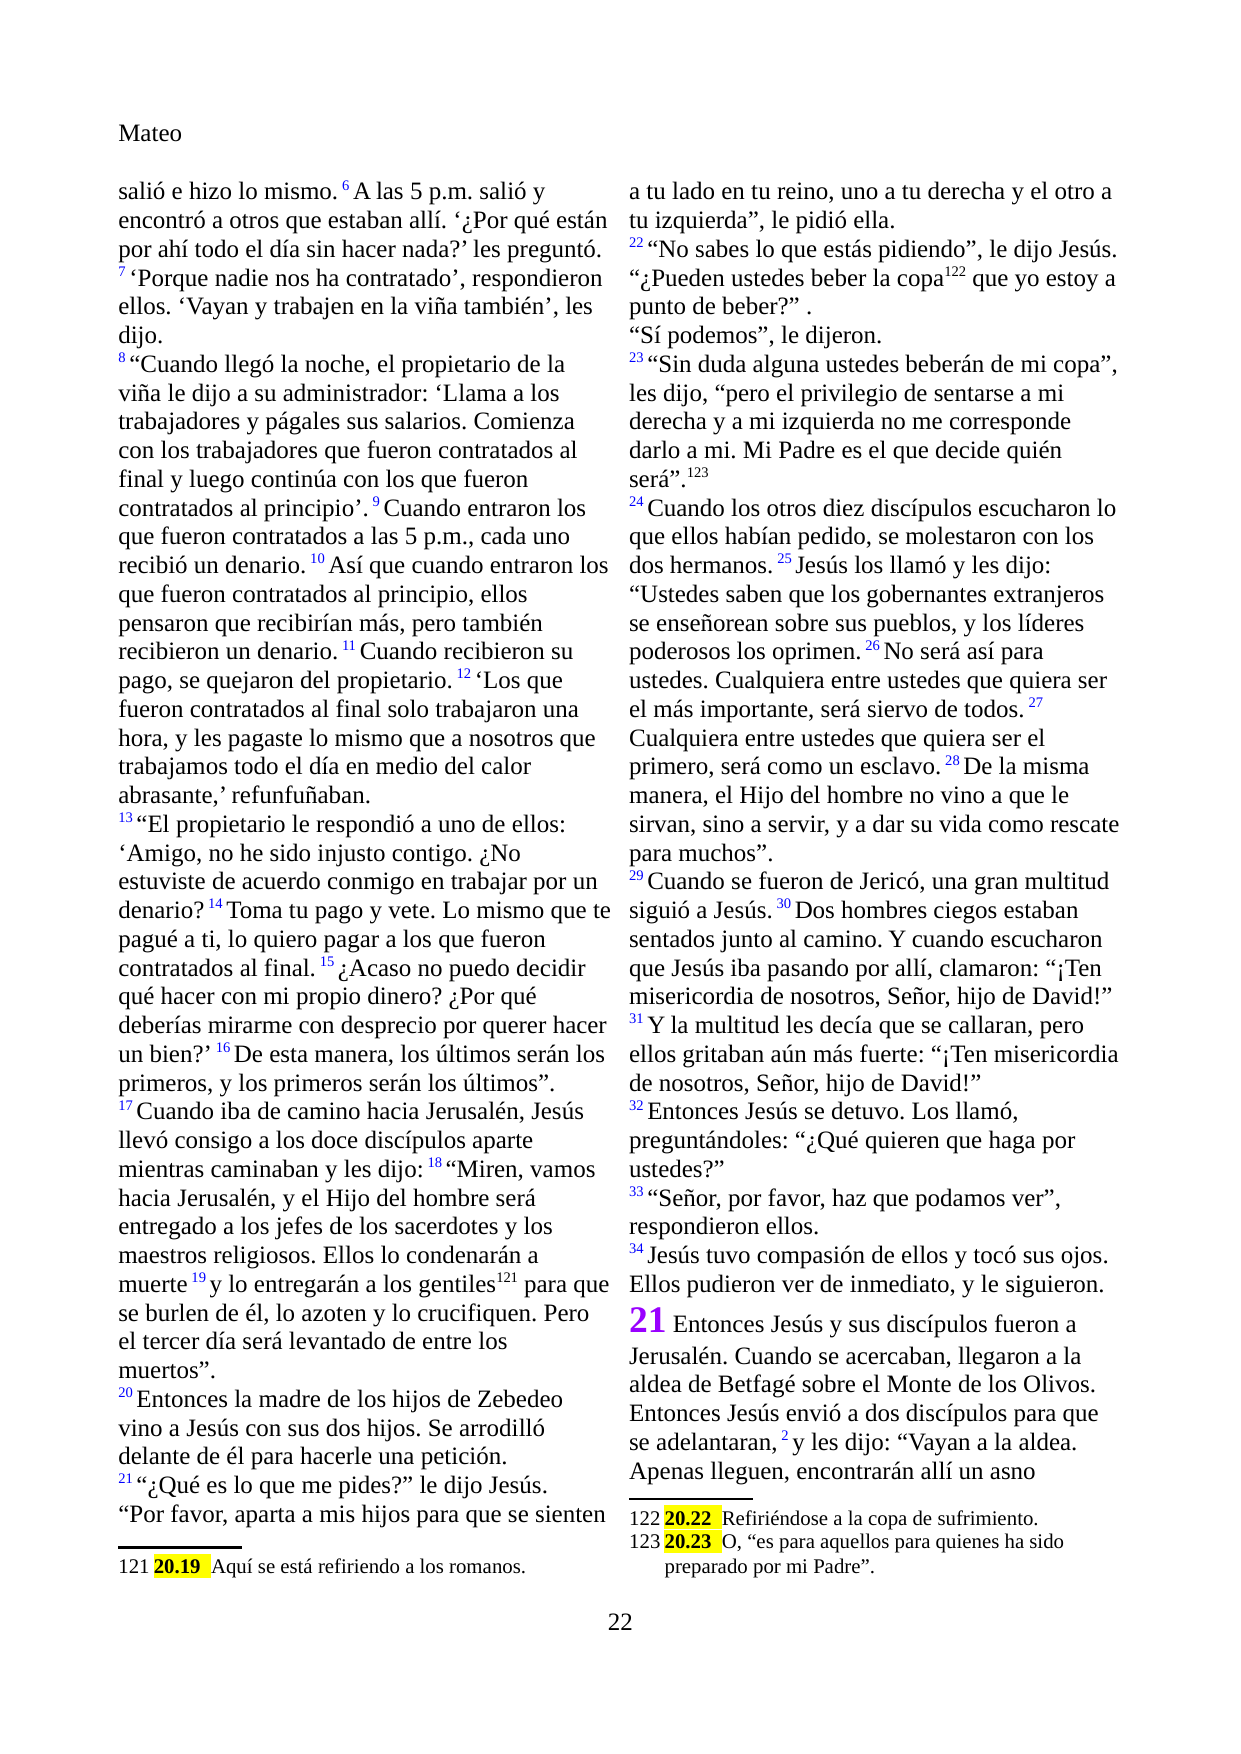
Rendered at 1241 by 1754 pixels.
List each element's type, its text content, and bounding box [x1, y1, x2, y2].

text “Sí podemos”, le dijeron. [629, 320, 1122, 349]
text 20.19 Aquí se está refiriendo a los romanos. [118, 1553, 611, 1578]
text 20.23 O, “es para aquellos para quienes ha sido preparado por mi Padre”. [629, 1529, 1122, 1578]
text 17 Cuando iba de camino hacia Jerusalén, Jesús llevó consigo a los doce discípulos aparte mientras caminaban y les dijo: 18 “Miren, vamos hacia Jerusalén, y el Hijo del hombre será entregado a los jefes de los sacerdotes y los maestros religiosos. Ellos lo condenarán a muerte 19 y lo entregarán a los gentiles para que se burlen de él, lo azoten y lo crucifiquen. Pero el tercer día será levantado de entre los muertos”. [118, 1096, 611, 1384]
text 8 “Cuando llegó la noche, el propietario de la viña le dijo a su administrador: ‘Llama a los trabajadores y págales sus salarios. Comienza con los trabajadores que fueron contratados al final y luego continúa con los que fueron contratados al principio’. 9 Cuando entraron los que fueron contratados a las 5 p.m., cada uno recibió un denario. 10 Así que cuando entraron los que fueron contratados al principio, ellos pensaron que recibirían más, pero también recibieron un denario. 11 Cuando recibieron su pago, se quejaron del propietario. 12 ‘Los que fueron contratados al final solo trabajaron una hora, y les pagaste lo mismo que a nosotros que trabajamos todo el día en medio del calor abrasante,’ refunfuñaban. [118, 349, 611, 809]
text 21 Entonces Jesús y sus discípulos fueron a Jerusalén. Cuando se acercaban, llegaron a la aldea de Betfagé sobre el Monte de los Olivos. Entonces Jesús envió a dos discípulos para que se adelantaran, 2 y les dijo: “Vayan a la aldea. Apenas lleguen, encontrarán allí un asno [629, 1298, 1122, 1484]
text 32 Entonces Jesús se detuvo. Los llamó, preguntándoles: “¿Qué quieren que haga por ustedes?” [629, 1096, 1122, 1183]
text 20.22 Refiriéndose a la copa de sufrimiento. [722, 1505, 1122, 1529]
text 24 Cuando los otros diez discípulos escucharon lo que ellos habían pedido, se molestaron con los dos hermanos. 25 Jesús los llamó y les dijo: “Ustedes saben que los gobernantes extranjeros se enseñorean sobre sus pueblos, y los líderes poderosos los oprimen. 26 No será así para ustedes. Cualquiera entre ustedes que quiera ser el más importante, será siervo de todos. 27 Cualquiera entre ustedes que quiera ser el primero, será como un esclavo. 28 De la misma manera, el Hijo del hombre no vino a que le sirvan, sino a servir, y a dar su vida como rescate para muchos”. [629, 493, 1122, 866]
text 34 Jesús tuvo compasión de ellos y tocó sus ojos. Ellos pudieron ver de inmediato, y le siguieron. [629, 1240, 1122, 1298]
text 13 “El propietario le respondió a uno de ellos: ‘Amigo, no he sido injusto contigo. ¿No estuviste de acuerdo conmigo en trabajar por un denario? 14 Toma tu pago y vete. Lo mismo que te pagué a ti, lo quiero pagar a los que fueron contratados al final. 15 ¿Acaso no puedo decidir qué hacer con mi propio dinero? ¿Por qué deberías mirarme con desprecio por querer hacer un bien?’ 16 De esta manera, los últimos serán los primeros, y los primeros serán los últimos”. [118, 809, 611, 1096]
text “Por favor, aparta a mis hijos para que se sienten [118, 1499, 611, 1528]
text 22 “No sabes lo que estás pidiendo”, le dijo Jesús. “¿Pueden ustedes beber la copa que yo estoy a punto de beber?” . [629, 234, 1122, 320]
text a tu lado en tu reino, uno a tu derecha y el otro a tu izquierda”, le pidió ella. [629, 176, 1122, 234]
text salió e hizo lo mismo. 6 A las 5 p.m. salió y encontró a otros que estaban allí. ‘¿Por qué están por ahí todo el día sin hacer nada?’ les preguntó. 7 ‘Porque nadie nos ha contratado’, respondieron ellos. ‘Vayan y trabajen en la viña también’, les dijo. [118, 176, 611, 349]
text 33 “Señor, por favor, haz que podamos ver”, respondieron ellos. [629, 1183, 1122, 1240]
text 23 “Sin duda alguna ustedes beberán de mi copa”, les dijo, “pero el privilegio de sentarse a mi derecha y a mi izquierda no me corresponde darlo a mi. Mi Padre es el que decide quién será”. [629, 349, 1122, 493]
text 29 Cuando se fueron de Jericó, una gran multitud siguió a Jesús. 30 Dos hombres ciegos estaban sentados junto al camino. Y cuando escucharon que Jesús iba pasando por allí, clamaron: “¡Ten misericordia de nosotros, Señor, hijo de David!” 31 Y la multitud les decía que se callaran, pero ellos gritaban aún más fuerte: “¡Ten misericordia de nosotros, Señor, hijo de David!” [629, 866, 1122, 1096]
text 21 “¿Qué es lo que me pides?” le dijo Jesús. [118, 1470, 611, 1499]
text 20 Entonces la madre de los hijos de Zebedeo vino a Jesús con sus dos hijos. Se arrodilló delante de él para hacerle una petición. [118, 1384, 611, 1470]
